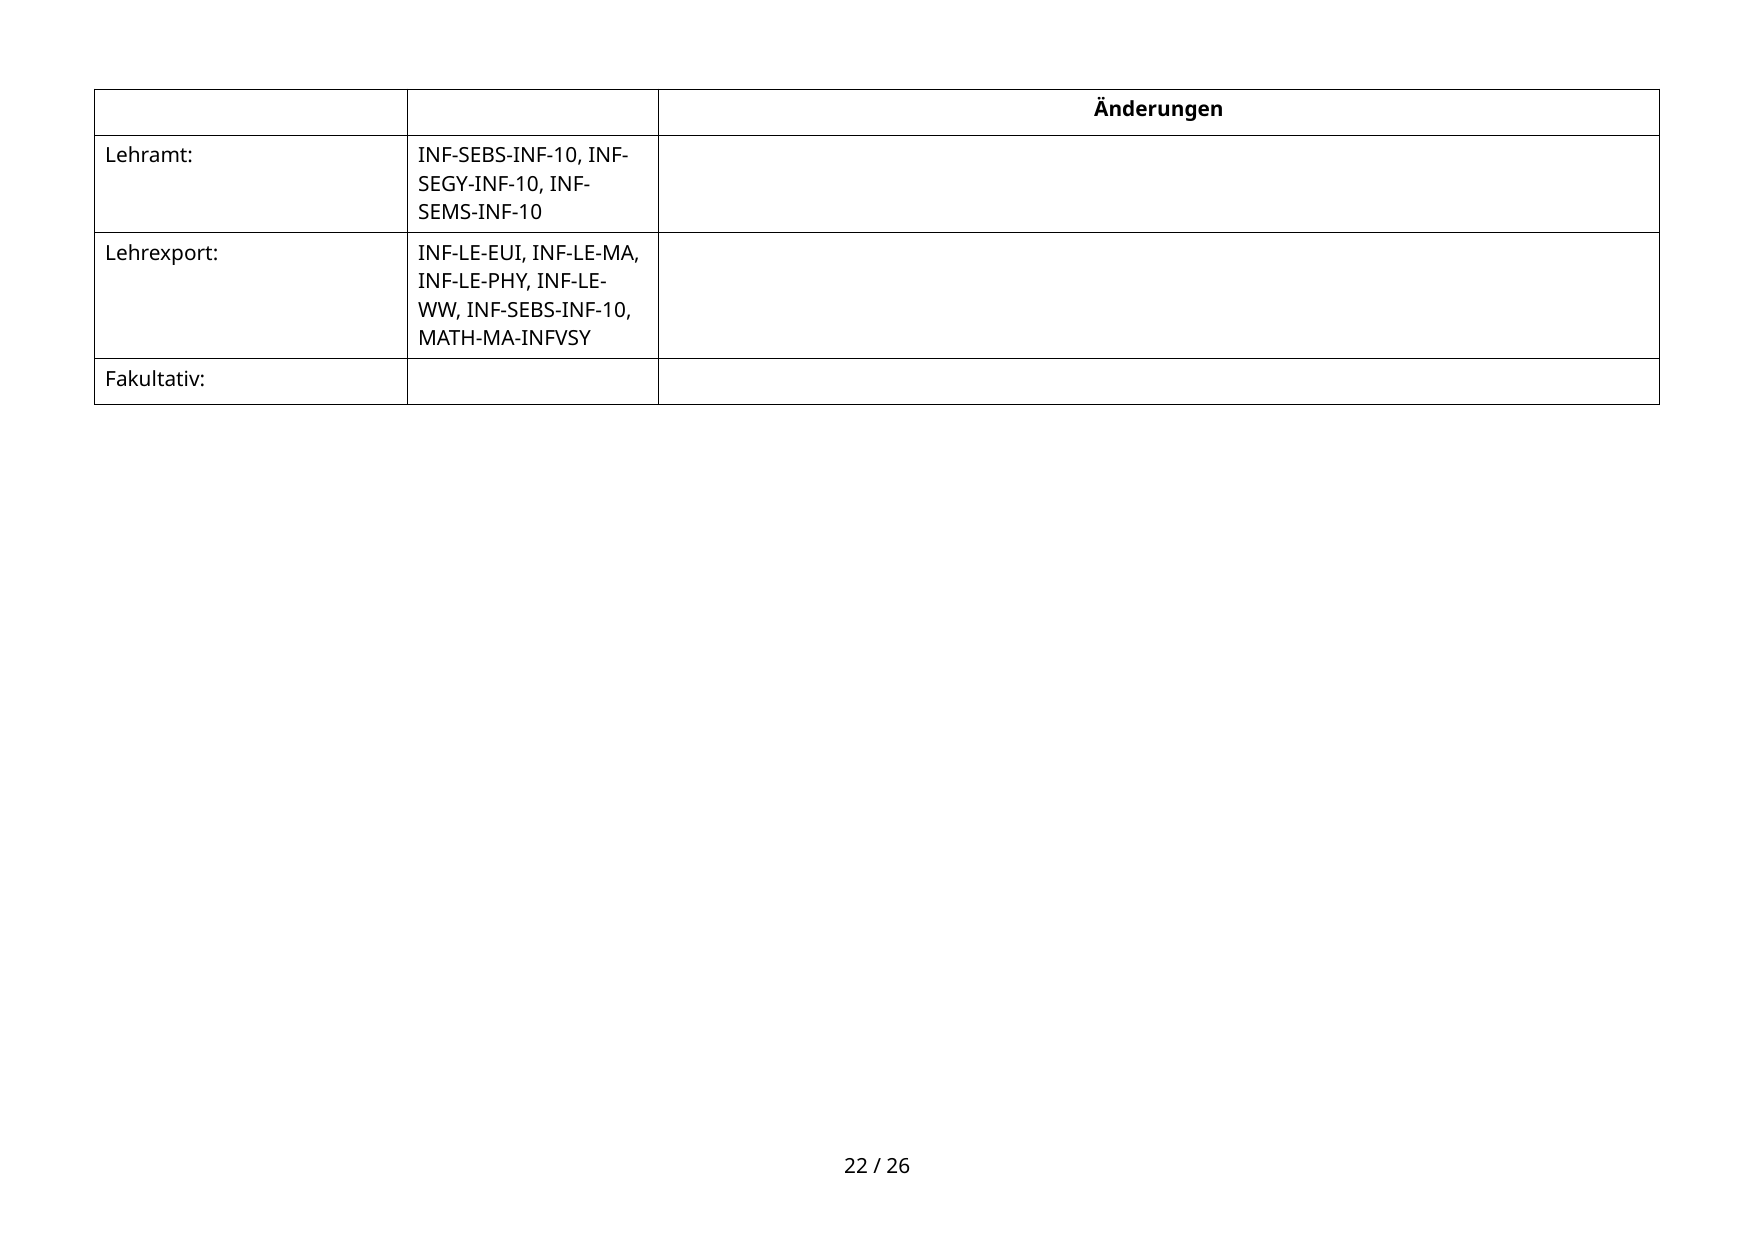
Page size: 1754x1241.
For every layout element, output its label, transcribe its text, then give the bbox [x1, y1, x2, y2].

table_cell Fakultativ: [95, 359, 407, 404]
table_cell [659, 136, 1659, 232]
table_cell [659, 233, 1659, 358]
table_cell INF-SEBS-INF-10, INF-SEGY-INF-10, INF-SEMS-INF-10 [408, 136, 658, 232]
table_header [408, 90, 658, 134]
table_cell Lehrexport: [95, 233, 407, 358]
table_cell [659, 359, 1659, 404]
table_cell Lehramt: [95, 136, 407, 232]
table_cell INF-LE-EUI, INF-LE-MA, INF-LE-PHY, INF-LE-WW, INF-SEBS-INF-10, MATH-MA-INFVSY [408, 233, 658, 358]
table_cell [408, 359, 658, 404]
table_header Änderungen [659, 90, 1659, 134]
table_header [95, 90, 407, 134]
